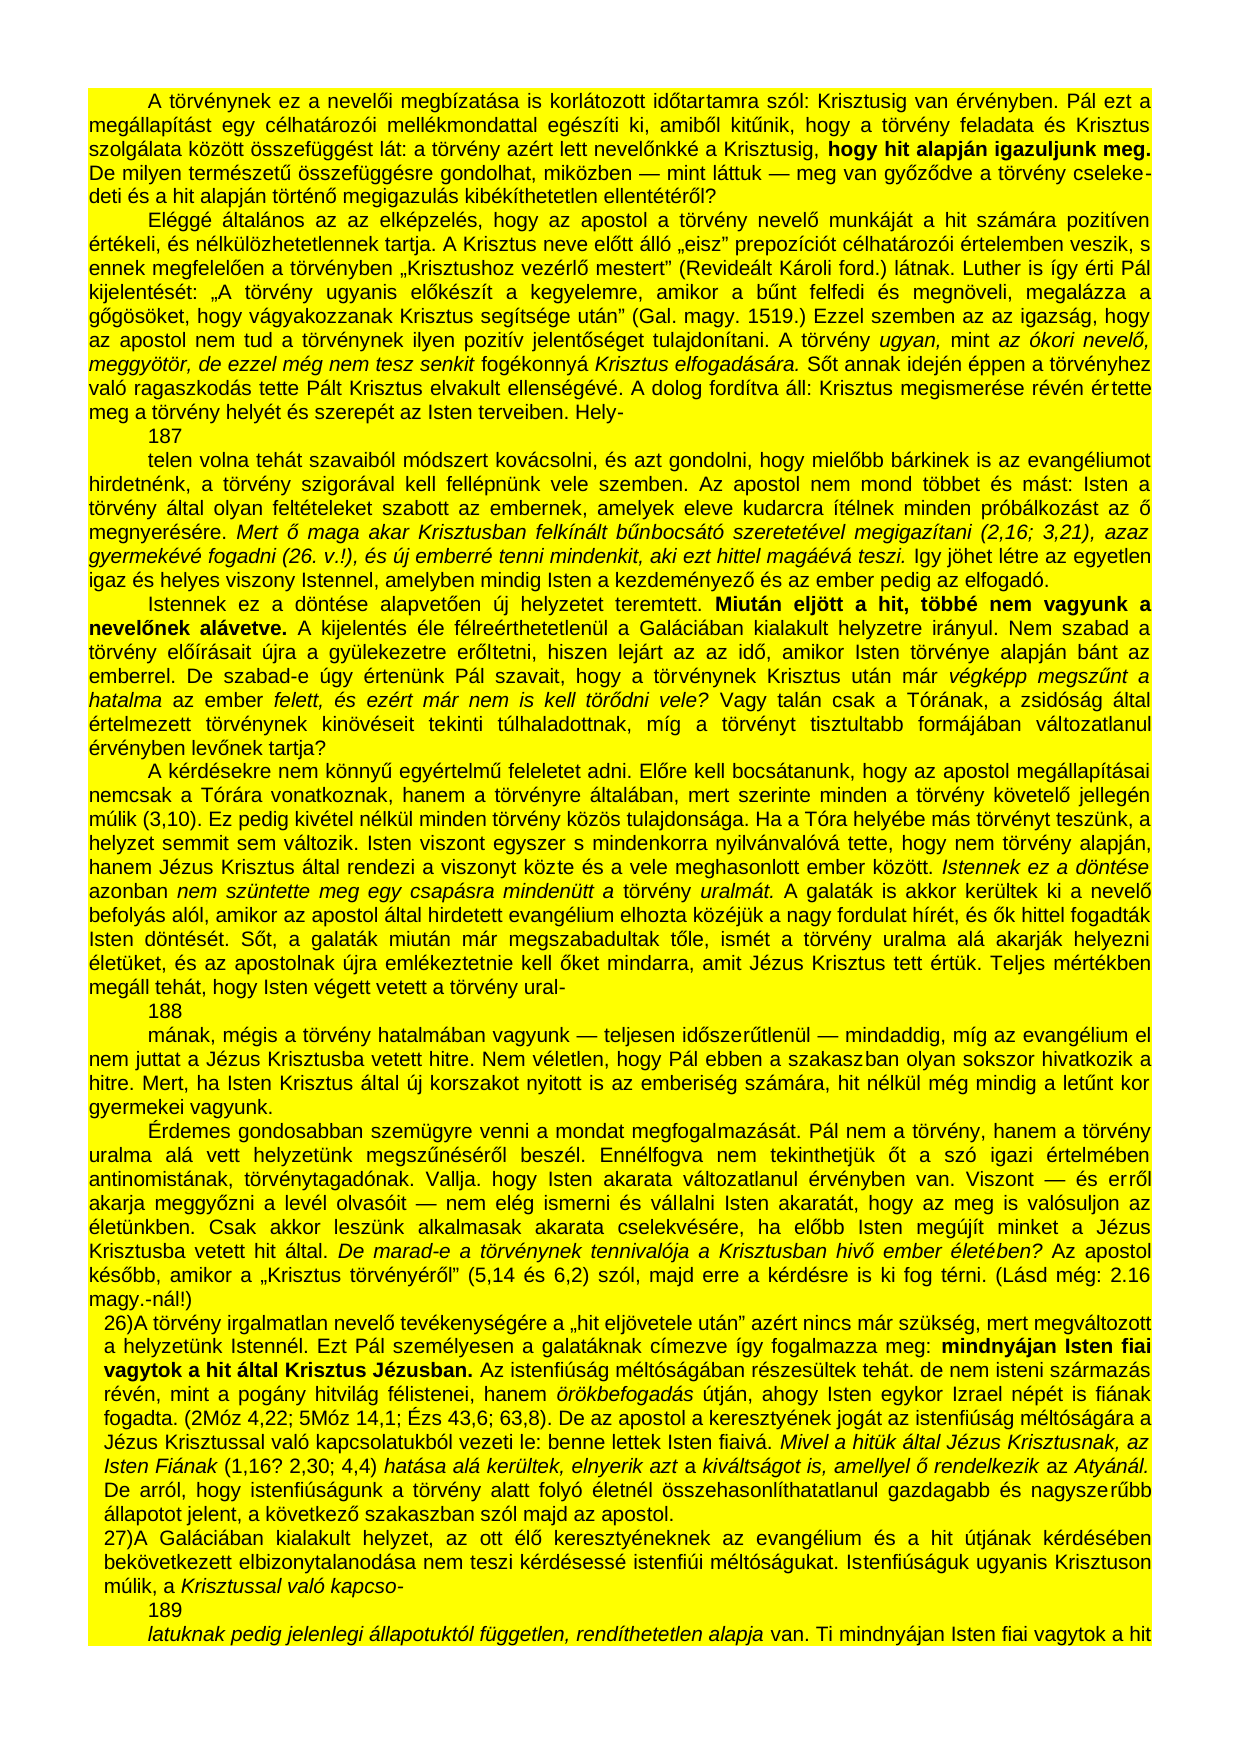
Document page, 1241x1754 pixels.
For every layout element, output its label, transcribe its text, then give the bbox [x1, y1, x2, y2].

text 188 [88, 999, 1152, 1023]
text 187 [88, 424, 1152, 448]
list A törvény irgalmatlan nevelő tevékenységére a „hit el­jövetele után” azért nincs már szükség, mert megváltozott a helyzetünk Istennél. Ezt Pál személyesen a galatáknak címezve így fogalmazza meg: mindnyájan Isten fiai vagytok a hit által Krisztus Jézusban. Az istenfiúság méltóságában részesültek tehát. de nem isteni származás révén, mint a pogány hitvilág félistenei, hanem örökbefogadás útján, ahogy Isten egykor Izrael népét is fiának fogadta. (2Móz 4,22; 5Móz 14,1; Ézs 43,6; 63,8). De az apos­tol a keresztyének jogát az istenfiúság méltóságára a Jézus Krisz­tussal való kapcsolatukból vezeti le: benne lettek Isten fiaivá. Mivel a hitük által Jézus Krisztusnak, az Isten Fiának (1,16? 2,30; 4,4) hatása alá kerültek, elnyerik azt a kiváltságot is, amellyel ő rendelkezik az Atyánál. De arról, hogy istenfiúságunk a törvény alatt folyó életnél összehasonlíthatatlanul gazdagabb és nagysze­rűbb állapotot jelent, a következő szakaszban szól majd az apos­tol. [88, 1310, 1152, 1526]
text Istennek ez a döntése alapvetően új helyzetet teremtett. Mi­után eljött a hit, többé nem vagyunk a nevelőnek alávetve. A ki­jelentés éle félreérthetetlenül a Galáciában kialakult helyzetre irányul. Nem szabad a törvény előírásait újra a gyülekezetre eről­tetni, hiszen lejárt az az idő, amikor Isten törvénye alapján bánt az emberrel. De szabad-e úgy értenünk Pál szavait, hogy a tör­vénynek Krisztus után már végképp megszűnt a hatalma az em­ber felett, és ezért már nem is kell törődni vele? Vagy talán csak a Tórának, a zsidóság által értelmezett törvénynek kinövéseit te­kinti túlhaladottnak, míg a törvényt tisztultabb formájában vál­tozatlanul érvényben levőnek tartja? [88, 592, 1152, 759]
text mának, mégis a törvény hatalmában vagyunk — teljesen idősze­rűtlenül — mindaddig, míg az evangélium el nem juttat a Jézus Krisztusba vetett hitre. Nem véletlen, hogy Pál ebben a szakasz­ban olyan sokszor hivatkozik a hitre. Mert, ha Isten Krisztus ál­tal új korszakot nyitott is az emberiség számára, hit nélkül még mindig a letűnt kor gyermekei vagyunk. [88, 1023, 1152, 1119]
list A Galáciában kialakult helyzet, az ott élő keresztyének­nek az evangélium és a hit útjának kérdésében bekövetkezett el­bizonytalanodása nem teszi kérdésessé istenfiúi méltóságukat. Is­tenfiúságuk ugyanis Krisztuson múlik, a Krisztussal való kapcso‑ [88, 1526, 1152, 1598]
text Érdemes gondosabban szemügyre venni a mondat megfogal­mazását. Pál nem a törvény, hanem a törvény uralma alá vett helyzetünk megszűnéséről beszél. Ennélfogva nem tekinthetjük őt a szó igazi értelmében antinomistának, törvénytagadónak. Vallja. hogy Isten akarata változatlanul érvényben van. Viszont — és er­ről akarja meggyőzni a levél olvasóit — nem elég ismerni és vál­lalni Isten akaratát, hogy az meg is valósuljon az életünkben. Csak akkor leszünk alkalmasak akarata cselekvésére, ha előbb Isten megújít minket a Jézus Krisztusba vetett hit által. De ma­rad-e a törvénynek tennivalója a Krisztusban hivő ember életé­ben? Az apostol később, amikor a „Krisztus törvényéről” (5,14 és 6,2) szól, majd erre a kérdésre is ki fog térni. (Lásd még: 2.16 magy.-nál!) [88, 1119, 1152, 1310]
text 189 [88, 1598, 1152, 1622]
text Eléggé általános az az elképzelés, hogy az apostol a törvény nevelő munkáját a hit számára pozitíven értékeli, és nélkülöz­hetetlennek tartja. A Krisztus neve előtt álló „eisz” prepozíciót célhatározói értelemben veszik, s ennek megfelelően a törvényben „Krisztushoz vezérlő mestert” (Revideált Károli ford.) látnak. Luther is így érti Pál kijelentését: „A törvény ugyanis előkészít a kegyelemre, amikor a bűnt felfedi és megnöveli, megalázza a gőgösöket, hogy vágyakozzanak Krisztus segítsége után” (Gal. magy. 1519.) Ezzel szemben az az igazság, hogy az apostol nem tud a törvénynek ilyen pozitív jelentőséget tulajdonítani. A tör­vény ugyan, mint az ókori nevelő, meggyötör, de ezzel még nem tesz senkit fogékonnyá Krisztus elfogadására. Sőt annak idején éppen a törvényhez való ragaszkodás tette Pált Krisztus elvakult ellenségévé. A dolog fordítva áll: Krisztus megismerése révén ér­tette meg a törvény helyét és szerepét az Isten terveiben. Hely‑ [88, 208, 1152, 424]
text A kérdésekre nem könnyű egyértelmű feleletet adni. Előre kell bocsátanunk, hogy az apostol megállapításai nemcsak a Tó­rára vonatkoznak, hanem a törvényre általában, mert szerinte minden a törvény követelő jellegén múlik (3,10). Ez pedig kivé­tel nélkül minden törvény közös tulajdonsága. Ha a Tóra helyébe más törvényt teszünk, a helyzet semmit sem változik. Isten vi­szont egyszer s mindenkorra nyilvánvalóvá tette, hogy nem tör­vény alapján, hanem Jézus Krisztus által rendezi a viszonyt köz­te és a vele meghasonlott ember között. Istennek ez a döntése azonban nem szüntette meg egy csapásra mindenütt a törvény uralmát. A galaták is akkor kerültek ki a nevelő befolyás alól, amikor az apostol által hirdetett evangélium elhozta közéjük a nagy fordulat hírét, és ők hittel fogadták Isten döntését. Sőt, a galaták miután már megszabadultak tőle, ismét a törvény uralma alá akarják helyezni életüket, és az apostolnak újra emlékeztet­nie kell őket mindarra, amit Jézus Krisztus tett értük. Teljes mértékben megáll tehát, hogy Isten végett vetett a törvény ural‑ [88, 759, 1152, 999]
text A törvénynek ez a nevelői megbízatása is korlátozott időtar­tamra szól: Krisztusig van érvényben. Pál ezt a megállapítást egy célhatározói mellékmondattal egészíti ki, amiből kitűnik, hogy a törvény feladata és Krisztus szolgálata között összefüggést lát: a törvény azért lett nevelőnkké a Krisztusig, hogy hit alapján igazuljunk meg. De milyen természetű összefüggésre gondolhat, miközben — mint láttuk — meg van győződve a törvény cseleke­deti és a hit alapján történő megigazulás kibékíthetetlen ellenté­téről? [88, 88, 1152, 208]
text telen volna tehát szavaiból módszert kovácsolni, és azt gondolni, hogy mielőbb bárkinek is az evangéliumot hirdetnénk, a törvény szigorával kell fellépnünk vele szemben. Az apostol nem mond többet és mást: Isten a törvény által olyan feltételeket szabott az embernek, amelyek eleve kudarcra ítélnek minden próbálkozást az ő megnyerésére. Mert ő maga akar Krisztusban felkínált bűn­bocsátó szeretetével megigazítani (2,16; 3,21), azaz gyermekévé fogadni (26. v.!), és új emberré tenni mindenkit, aki ezt hittel magáévá teszi. Igy jöhet létre az egyetlen igaz és helyes viszony Istennel, amelyben mindig Isten a kezdeményező és az ember pe­dig az elfogadó. [88, 448, 1152, 592]
text latuknak pedig jelenlegi állapotuktól független, rendíthetetlen alapja van. Ti mindnyájan Isten fiai vagytok a hit [88, 1622, 1152, 1646]
